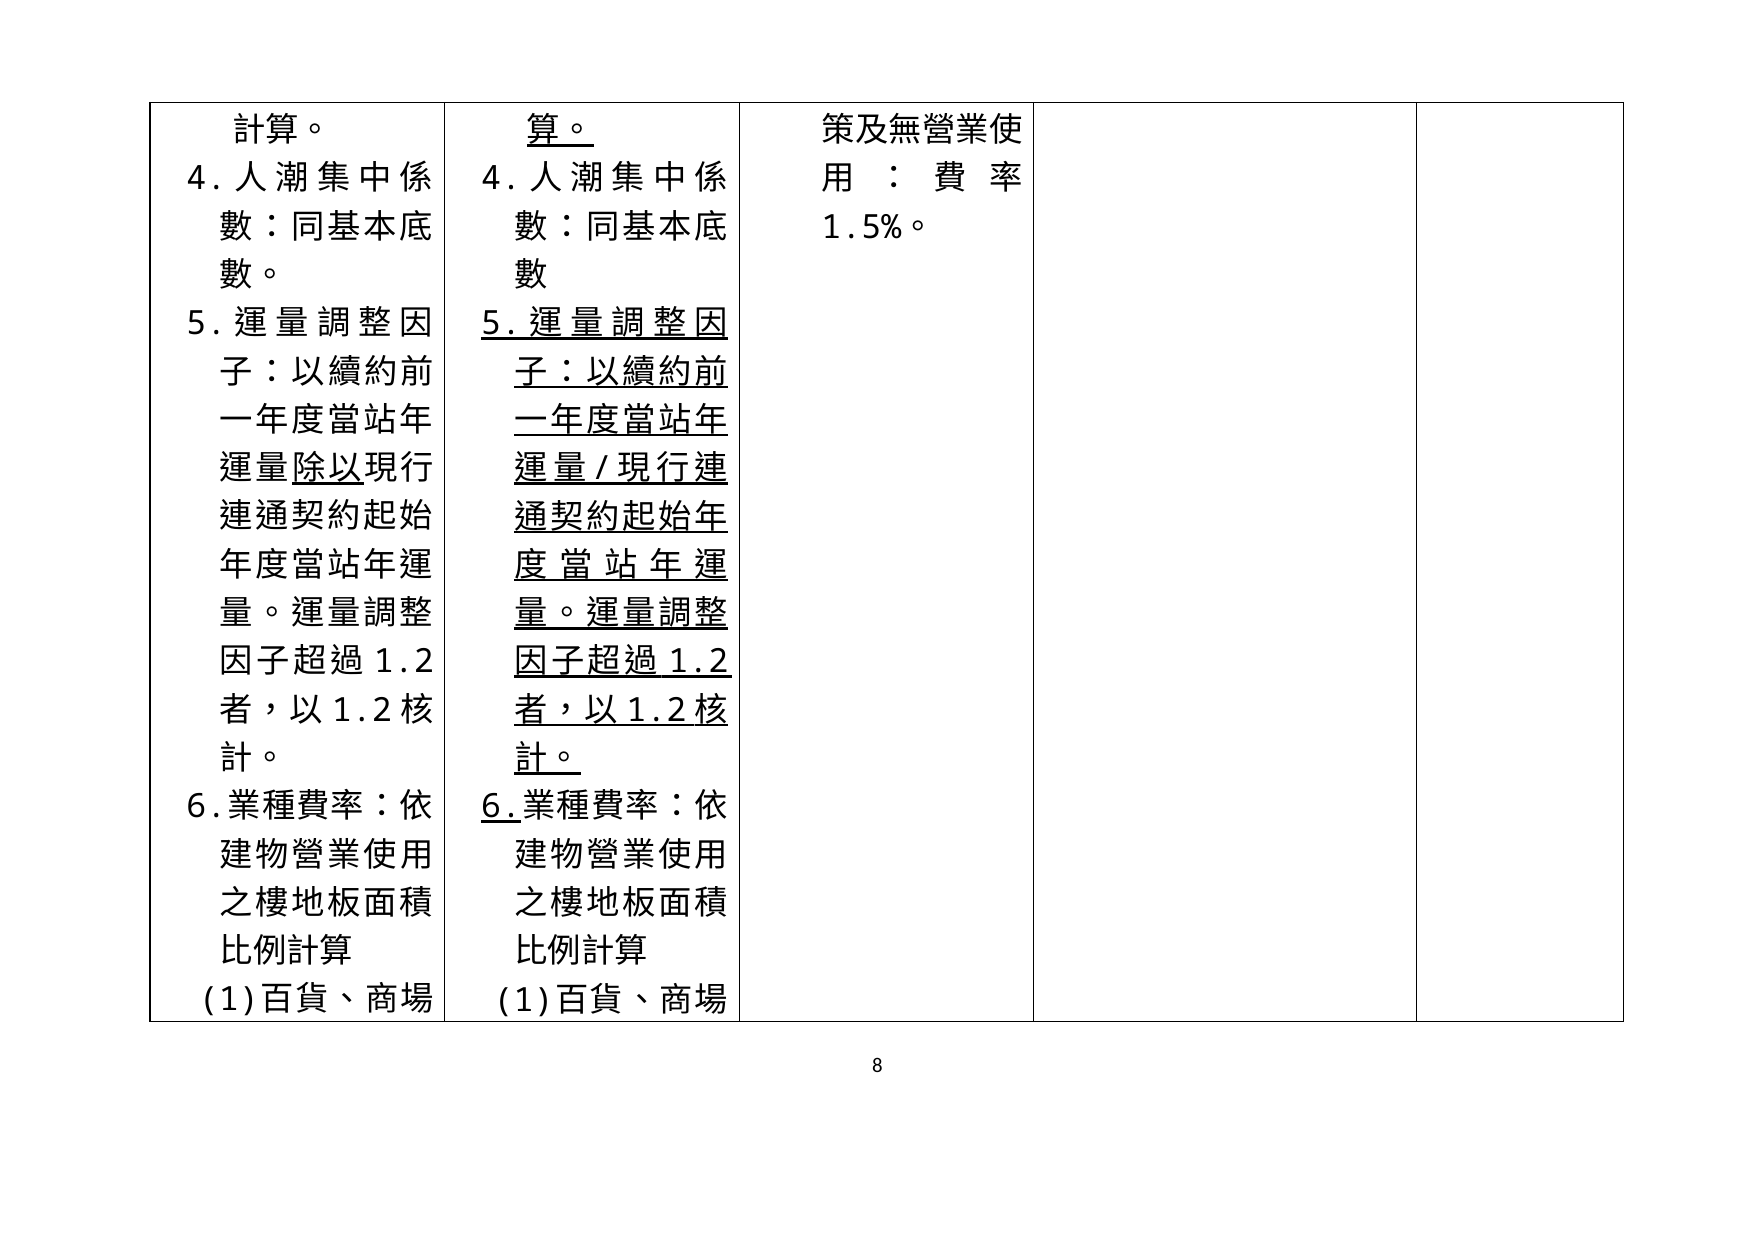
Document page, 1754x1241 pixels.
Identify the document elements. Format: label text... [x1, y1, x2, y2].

table_cell [1417, 103, 1623, 1021]
table_cell 算。 4.人潮集中係數：同基本底數 5.運量調整因子：以續約前一年度當站年運量/現行連通契約起始年度當站年運量。運量調整因子超過1.2者，以1.2核計。 6.業種費率：依建物營業使用之樓地板面積比例計算 (1)百貨、商場 [445, 103, 739, 1021]
table_cell 計算。 4.人潮集中係數：同基本底數。 5.運量調整因子：以續約前一年度當站年運量除以現行連通契約起始年度當站年運量。運量調整因子超過1.2者，以1.2核計。 6.業種費率：依建物營業使用之樓地板面積比例計算 (1)百貨、商場 [151, 103, 444, 1021]
table_cell [1034, 103, 1416, 1021]
table_cell 策及無營業使用：費率1.5%。 [740, 103, 1033, 1021]
